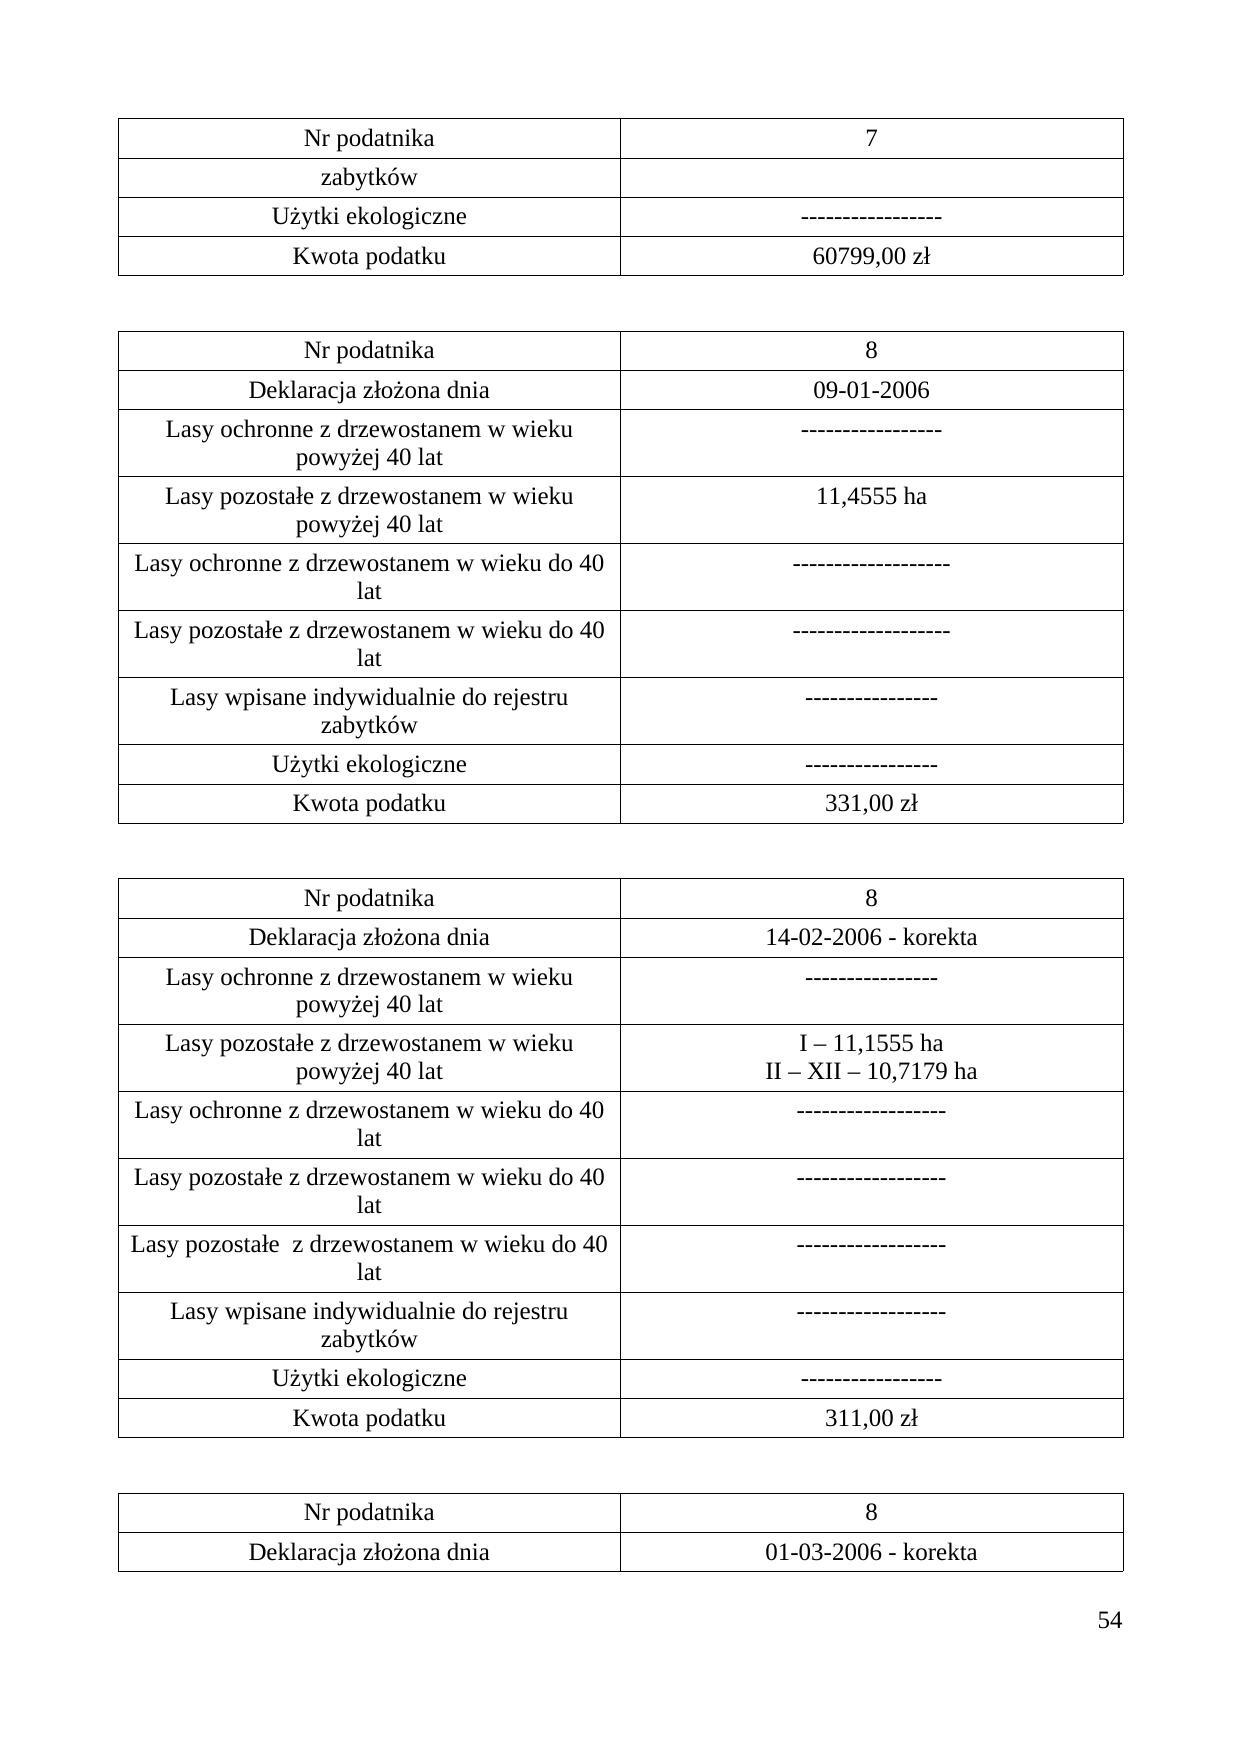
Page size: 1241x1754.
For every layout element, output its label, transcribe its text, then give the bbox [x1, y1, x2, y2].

table_cell Lasy ochronne z drzewostanem w wieku powyżej 40 lat [119, 410, 620, 476]
table_cell Lasy pozostałe z drzewostanem w wieku do 40 lat [119, 1159, 620, 1225]
table_header Nr podatnika [119, 119, 620, 157]
table_cell Lasy ochronne z drzewostanem w wieku powyżej 40 lat [119, 958, 620, 1024]
table_cell Lasy pozostałe z drzewostanem w wieku powyżej 40 lat [119, 477, 620, 543]
table_cell 311,00 zł [621, 1399, 1123, 1437]
table_cell Deklaracja złożona dnia [119, 371, 620, 409]
table_cell ----------------- [621, 198, 1123, 236]
table_cell 331,00 zł [621, 785, 1123, 823]
table_header 8 [621, 879, 1123, 917]
table_cell Lasy ochronne z drzewostanem w wieku do 40 lat [119, 544, 620, 610]
table_cell 60799,00 zł [621, 237, 1123, 275]
table_cell ------------------ [621, 1159, 1123, 1225]
table_cell Lasy ochronne z drzewostanem w wieku do 40 lat [119, 1092, 620, 1158]
table_cell Lasy pozostałe z drzewostanem w wieku do 40 lat [119, 611, 620, 677]
table_cell Kwota podatku [119, 237, 620, 275]
table_header 7 [621, 119, 1123, 157]
table_cell ------------------- [621, 544, 1123, 610]
table_cell Użytki ekologiczne [119, 198, 620, 236]
table_cell Lasy pozostałe z drzewostanem w wieku powyżej 40 lat [119, 1025, 620, 1091]
table_cell ------------------- [621, 611, 1123, 677]
table_cell 01-03-2006 - korekta [621, 1533, 1123, 1571]
table_cell ------------------ [621, 1293, 1123, 1359]
table_cell ----------------- [621, 1360, 1123, 1398]
table_cell ---------------- [621, 958, 1123, 1024]
table_cell Kwota podatku [119, 785, 620, 823]
table_header Nr podatnika [119, 1494, 620, 1532]
table_cell 11,4555 ha [621, 477, 1123, 543]
table_header 8 [621, 1494, 1123, 1532]
table_cell Użytki ekologiczne [119, 1360, 620, 1398]
table_cell zabytków [119, 159, 620, 197]
table_cell ----------------- [621, 410, 1123, 476]
table_cell Lasy wpisane indywidualnie do rejestru zabytków [119, 678, 620, 744]
table_cell I – 11,1555 ha II – XII – 10,7179 ha [621, 1025, 1123, 1091]
table_cell ----------------- [621, 159, 1123, 197]
table_header 8 [621, 332, 1123, 370]
table_cell Deklaracja złożona dnia [119, 1533, 620, 1571]
table_cell 14-02-2006 - korekta [621, 919, 1123, 957]
table_cell ------------------ [621, 1092, 1123, 1158]
table_cell Kwota podatku [119, 1399, 620, 1437]
table_cell 09-01-2006 [621, 371, 1123, 409]
table_header Nr podatnika [119, 332, 620, 370]
table_cell Użytki ekologiczne [119, 745, 620, 783]
table_cell Lasy pozostałe z drzewostanem w wieku do 40 lat [119, 1226, 620, 1292]
table_cell ------------------ [621, 1226, 1123, 1292]
table_cell ---------------- [621, 678, 1123, 744]
table_cell Lasy wpisane indywidualnie do rejestru zabytków [119, 1293, 620, 1359]
table_header Nr podatnika [119, 879, 620, 917]
table_cell Deklaracja złożona dnia [119, 919, 620, 957]
table_cell ---------------- [621, 745, 1123, 783]
